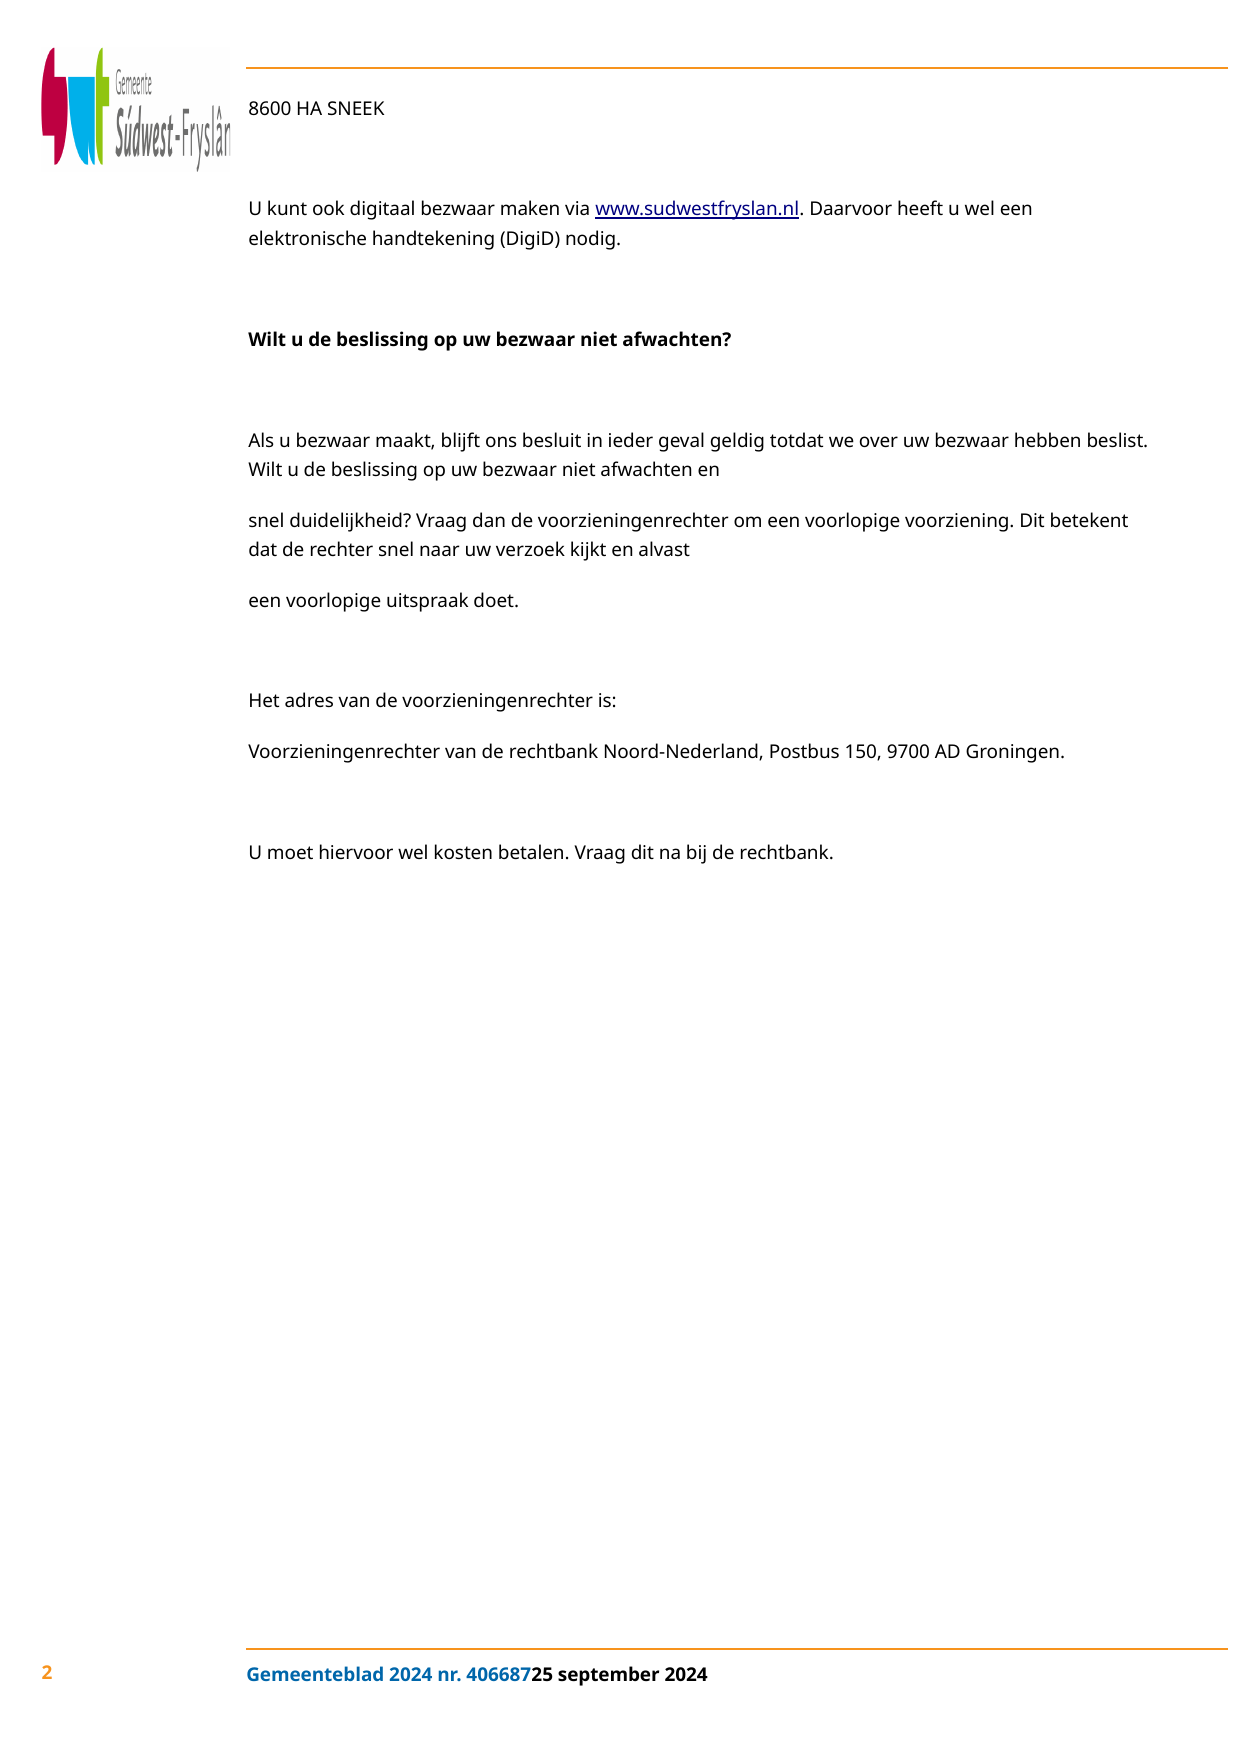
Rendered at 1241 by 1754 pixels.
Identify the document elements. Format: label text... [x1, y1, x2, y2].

picture [41, 47, 231, 172]
text snel duidelijkheid? Vraag dan de voorzieningenrechter om een voorlopige voorziening. Dit betekent dat de rechter snel naar uw verzoek kijkt en alvast [248, 507, 1152, 562]
text Wilt u de beslissing op uw bezwaar niet afwachten? [248, 326, 1152, 352]
text U moet hiervoor wel kosten betalen. Vraag dit na bij de rechtbank. [248, 839, 1152, 865]
text Het adres van de voorzieningenrechter is: [248, 688, 1152, 713]
text Voorzieningenrechter van de rechtbank Noord-Nederland, Postbus 150, 9700 AD Groningen. [248, 738, 1152, 764]
text U kunt ook digitaal bezwaar maken via www.sudwestfryslan.nl. Daarvoor heeft u wel een elektronische handtekening (DigiD) nodig. [248, 196, 1152, 251]
text een voorlopige uitspraak doet. [248, 587, 1152, 613]
text Als u bezwaar maakt, blijft ons besluit in ieder geval geldig totdat we over uw bezwaar hebben beslist. Wilt u de beslissing op uw bezwaar niet afwachten en [248, 427, 1152, 482]
text 8600 HA SNEEK [248, 95, 1152, 121]
